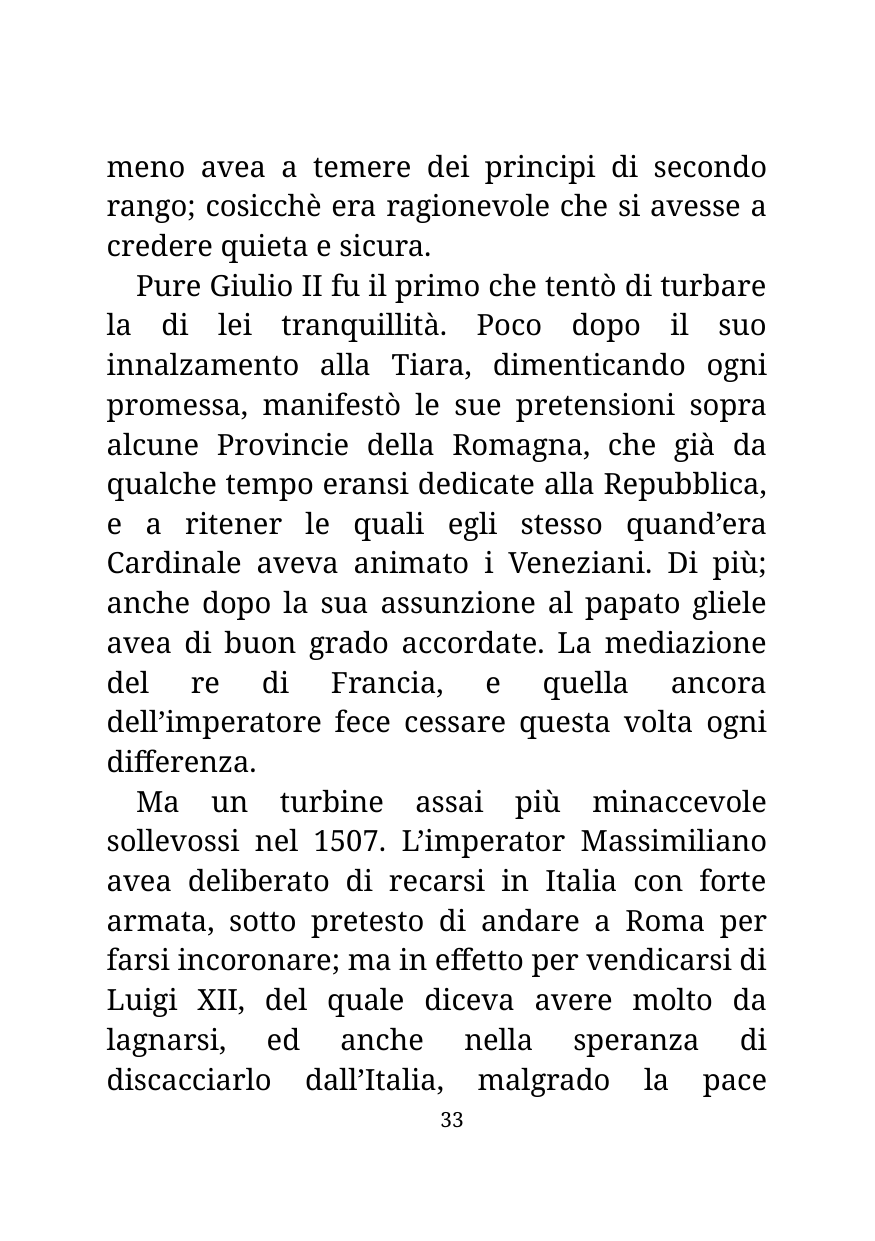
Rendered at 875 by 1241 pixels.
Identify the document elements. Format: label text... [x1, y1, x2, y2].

text meno avea a temere dei principi di secondo rango; cosicchè era ragionevole che si avesse a credere quieta e sicura. [106, 146, 768, 265]
text Ma un turbine assai più minaccevole sollevossi nel 1507. L’imperator Massimiliano avea deliberato di recarsi in Italia con forte armata, sotto pretesto di andare a Roma per farsi incoronare; ma in effetto per vendicarsi di Luigi XII, del quale diceva avere molto da lagnarsi, ed anche nella speranza di discacciarlo dall’Italia, malgrado la pace [106, 781, 768, 1098]
text Pure Giulio II fu il primo che tentò di turbare la di lei tranquillità. Poco dopo il suo innalzamento alla Tiara, dimenticando ogni promessa, manifestò le sue pretensioni sopra alcune Provincie della Romagna, che già da qualche tempo eransi dedicate alla Repubblica, e a ritener le quali egli stesso quand’era Cardinale aveva animato i Veneziani. Di più; anche dopo la sua assunzione al papato gliele avea di buon grado accordate. La mediazione del re di Francia, e quella ancora dell’imperatore fece cessare questa volta ogni differenza. [106, 265, 768, 781]
